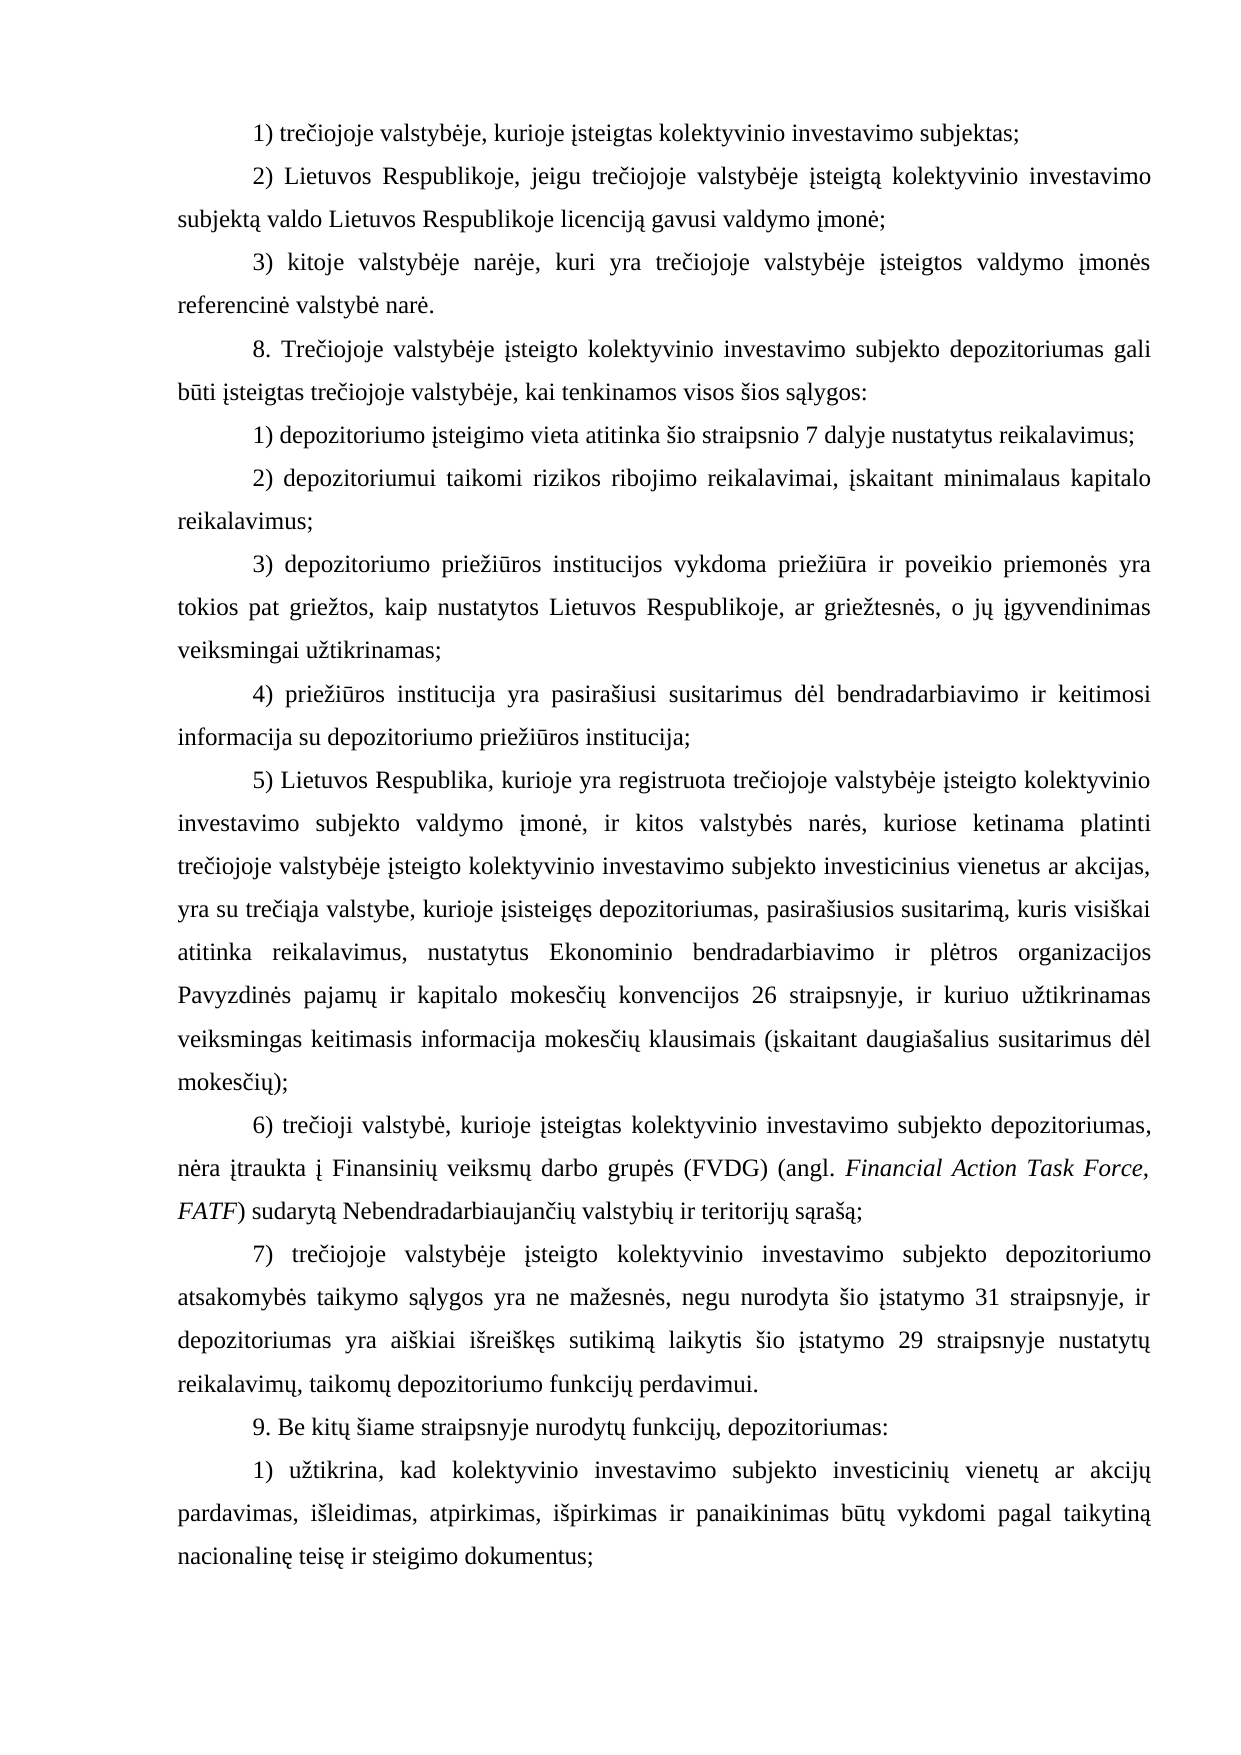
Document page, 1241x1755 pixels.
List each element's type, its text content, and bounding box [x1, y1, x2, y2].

text 3) depozitoriumo priežiūros institucijos vykdoma priežiūra ir poveikio priemonės yra tokios pat griežtos, kaip nustatytos Lietuvos Respublikoje, ar griežtesnės, o jų įgyvendinimas veiksmingai užtikrinamas; [177, 549, 1152, 664]
text 5) Lietuvos Respublika, kurioje yra registruota trečiojoje valstybėje įsteigto kolektyvinio investavimo subjekto valdymo įmonė, ir kitos valstybės narės, kuriose ketinama platinti trečiojoje valstybėje įsteigto kolektyvinio investavimo subjekto investicinius vienetus ar akcijas, yra su trečiąja valstybe, kurioje įsisteigęs depozitoriumas, pasirašiusios susitarimą, kuris visiškai atitinka reikalavimus, nustatytus Ekonominio bendradarbiavimo ir plėtros organizacijos Pavyzdinės pajamų ir kapitalo mokesčių konvencijos 26 straipsnyje, ir kuriuo užtikrinamas veiksmingas keitimasis informacija mokesčių klausimais (įskaitant daugiašalius susitarimus dėl mokesčių); [177, 765, 1152, 1096]
text 7) trečiojoje valstybėje įsteigto kolektyvinio investavimo subjekto depozitoriumo atsakomybės taikymo sąlygos yra ne mažesnės, negu nurodyta šio įstatymo 31 straipsnyje, ir depozitoriumas yra aiškiai išreiškęs sutikimą laikytis šio įstatymo 29 straipsnyje nustatytų reikalavimų, taikomų depozitoriumo funkcijų perdavimui. [177, 1239, 1152, 1397]
text 1) trečiojoje valstybėje, kurioje įsteigtas kolektyvinio investavimo subjektas; [177, 118, 1152, 147]
text 9. Be kitų šiame straipsnyje nurodytų funkcijų, depozitoriumas: [177, 1412, 1152, 1441]
text 1) depozitoriumo įsteigimo vieta atitinka šio straipsnio 7 dalyje nustatytus reikalavimus; [177, 420, 1152, 449]
text 2) depozitoriumui taikomi rizikos ribojimo reikalavimai, įskaitant minimalaus kapitalo reikalavimus; [177, 463, 1152, 535]
text 4) priežiūros institucija yra pasirašiusi susitarimus dėl bendradarbiavimo ir keitimosi informacija su depozitoriumo priežiūros institucija; [177, 679, 1152, 751]
text 2) Lietuvos Respublikoje, jeigu trečiojoje valstybėje įsteigtą kolektyvinio investavimo subjektą valdo Lietuvos Respublikoje licenciją gavusi valdymo įmonė; [177, 161, 1152, 233]
text 3) kitoje valstybėje narėje, kuri yra trečiojoje valstybėje įsteigtos valdymo įmonės referencinė valstybė narė. [177, 247, 1152, 319]
text 6) trečioji valstybė, kurioje įsteigtas kolektyvinio investavimo subjekto depozitoriumas, nėra įtraukta į Finansinių veiksmų darbo grupės (FVDG) (angl. Financial Action Task Force, FATF) sudarytą Nebendradarbiaujančių valstybių ir teritorijų sąrašą; [177, 1110, 1152, 1225]
text 1) užtikrina, kad kolektyvinio investavimo subjekto investicinių vienetų ar akcijų pardavimas, išleidimas, atpirkimas, išpirkimas ir panaikinimas būtų vykdomi pagal taikytiną nacionalinę teisę ir steigimo dokumentus; [177, 1455, 1152, 1570]
text 8. Trečiojoje valstybėje įsteigto kolektyvinio investavimo subjekto depozitoriumas gali būti įsteigtas trečiojoje valstybėje, kai tenkinamos visos šios sąlygos: [177, 334, 1152, 406]
